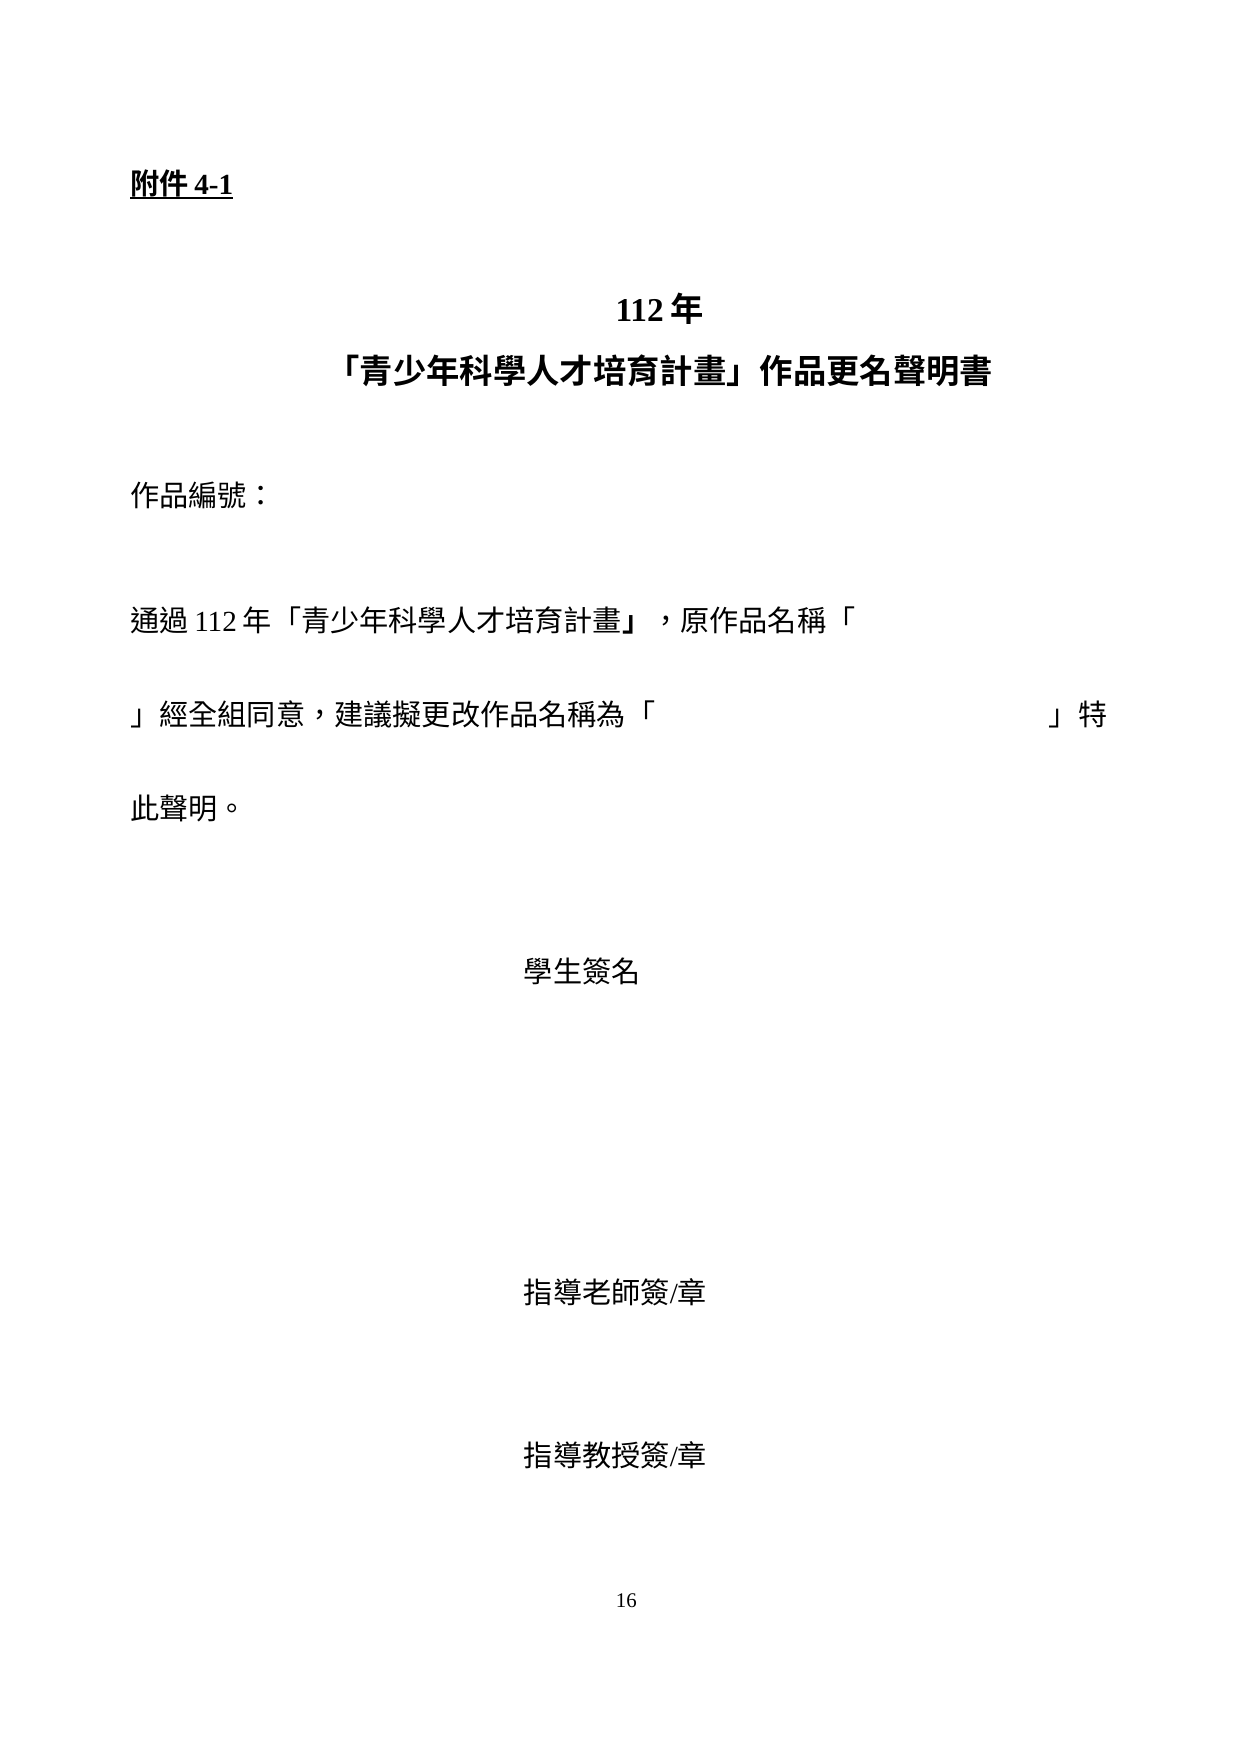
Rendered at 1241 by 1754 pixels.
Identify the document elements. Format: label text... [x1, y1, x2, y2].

text 「青少年科學人才培育計畫」作品更名聲明書 [130, 327, 1122, 390]
text 作品編號： [130, 452, 1122, 515]
text 指導教授簽/章 [130, 1412, 1122, 1475]
text 指導老師簽/章 [130, 1249, 1122, 1312]
text 附件4-1 [130, 140, 1122, 202]
text 112年 [130, 265, 1122, 327]
text 通過112年「青少年科學人才培育計畫」，原作品名稱「 」經全組同意，建議擬更改作品名稱為「 」特此聲明。 [130, 577, 1122, 827]
text 學生簽名 [130, 928, 1122, 990]
